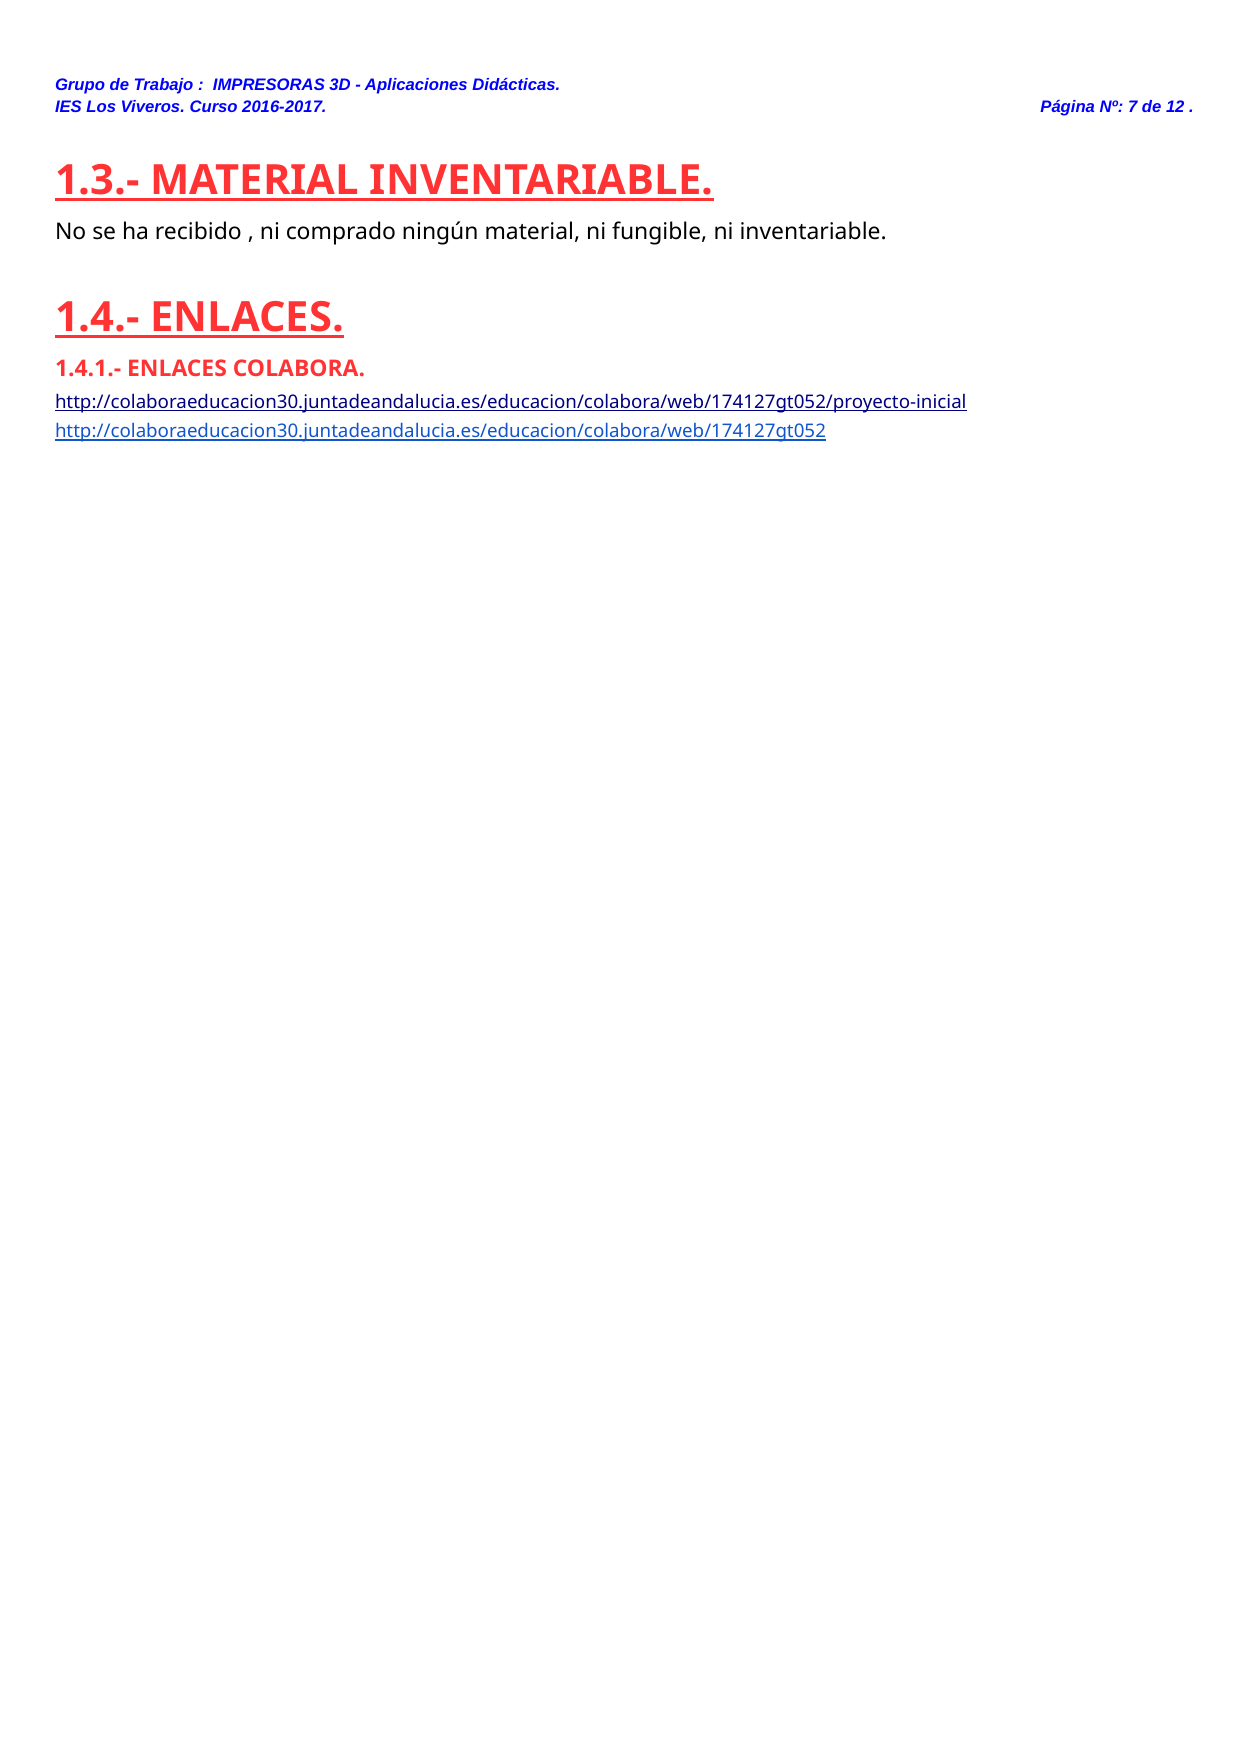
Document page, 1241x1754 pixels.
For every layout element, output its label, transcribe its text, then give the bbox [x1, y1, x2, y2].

text 1.4.- ENLACES. [55, 287, 1203, 344]
text 1.3.- MATERIAL INVENTARIABLE. [55, 150, 1203, 207]
text No se ha recibido , ni comprado ningún material, ni fungible, ni inventariable. [55, 215, 1203, 246]
text http://colaboraeducacion30.juntadeandalucia.es/educacion/colabora/web/174127gt052/proyecto-inicial [55, 388, 1203, 414]
text 1.4.1.- ENLACES COLABORA. [55, 352, 1203, 383]
text http://colaboraeducacion30.juntadeandalucia.es/educacion/colabora/web/174127gt052 [55, 417, 1203, 443]
